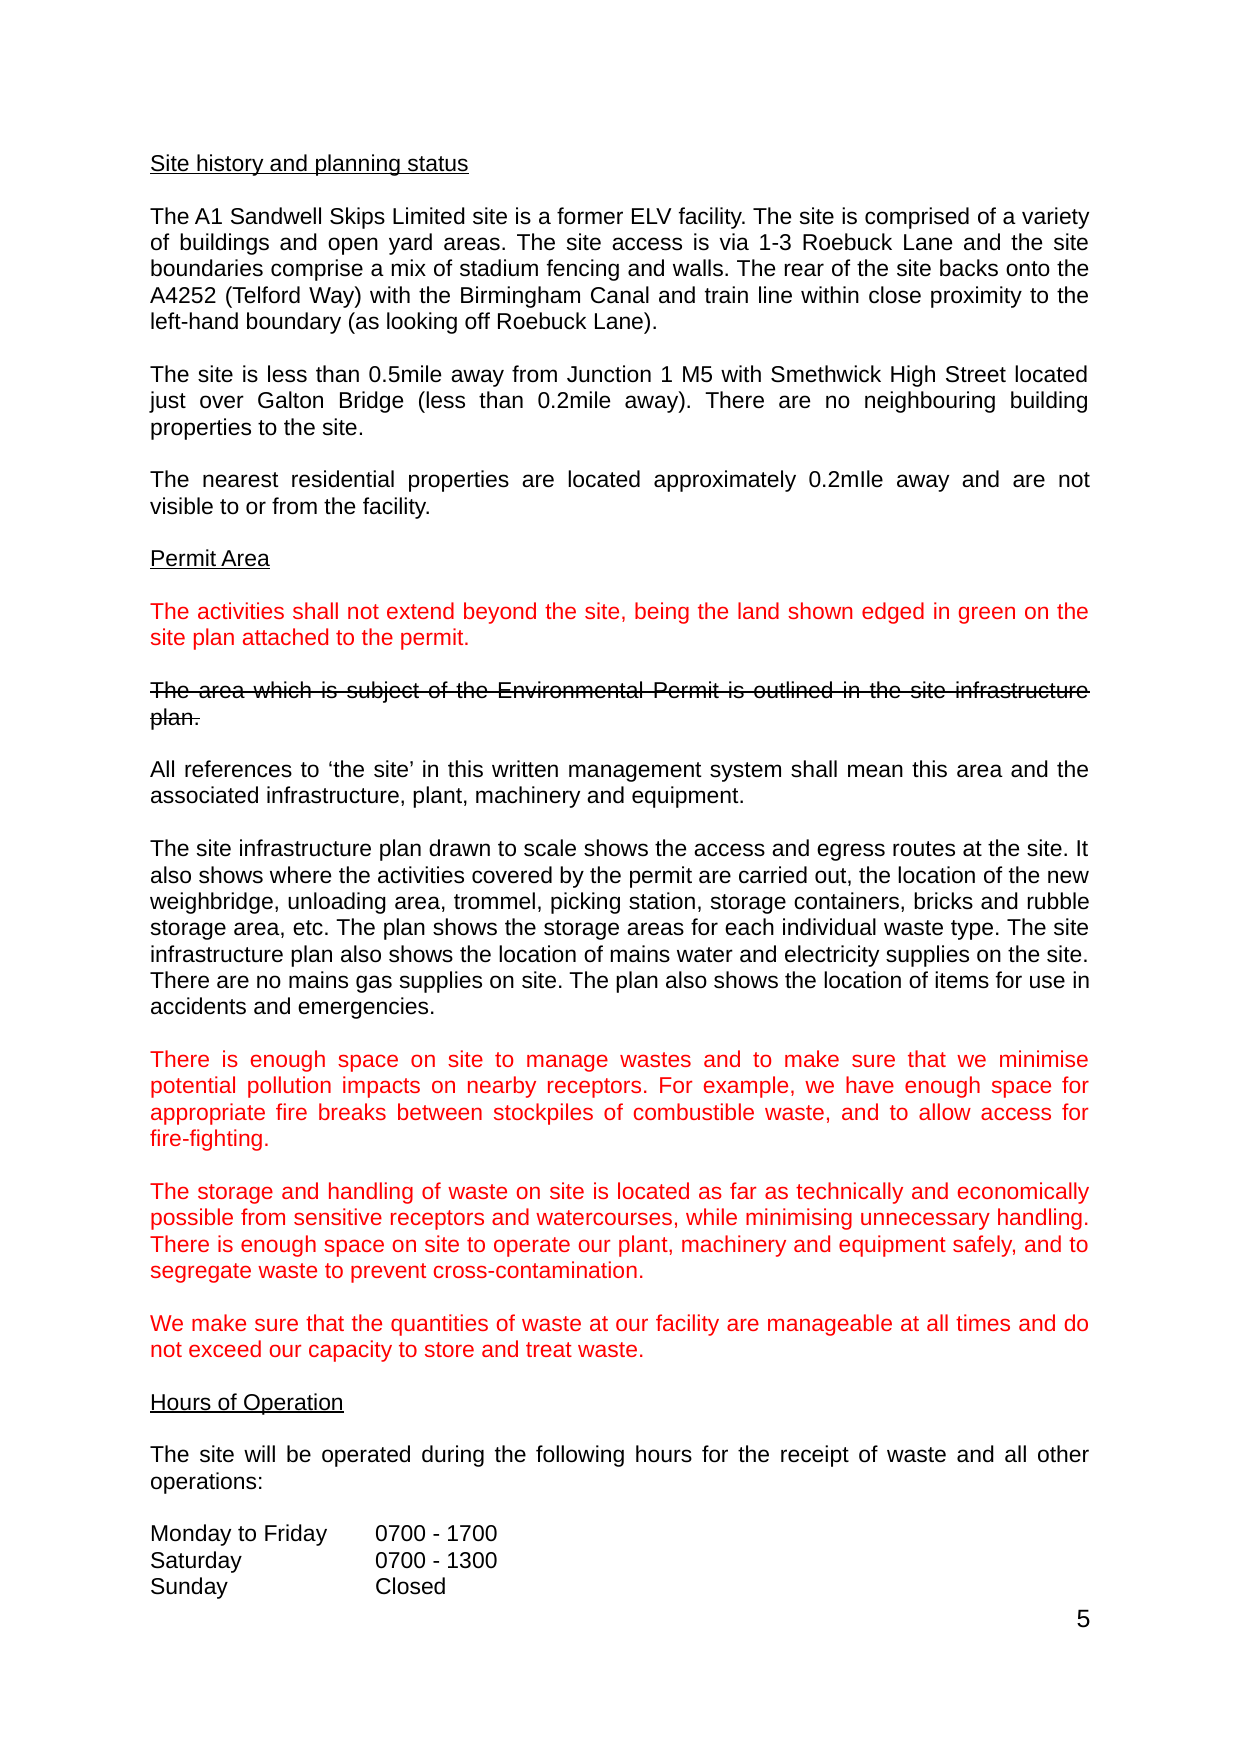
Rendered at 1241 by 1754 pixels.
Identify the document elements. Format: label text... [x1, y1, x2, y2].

text The area which is subject of the Environmental Permit is outlined in the site infrastructure plan. [150, 693, 1090, 730]
text The storage and handling of waste on site is located as far as technically and economically possible from sensitive receptors and watercourses, while minimising unnecessary handling. There is enough space on site to operate our plant, machinery and equipment safely, and to segregate waste to prevent cross-contamination. [150, 1178, 1090, 1283]
text All references to ‘the site’ in this written management system shall mean this area and the associated infrastructure, plant, machinery and equipment. [150, 756, 1090, 809]
text The activities shall not extend beyond the site, being the land shown edged in green on the site plan attached to the permit. [150, 598, 1090, 651]
text The site infrastructure plan drawn to scale shows the access and egress routes at the site. It also shows where the activities covered by the permit are carried out, the location of the new weighbridge, unloading area, trommel, picking station, storage containers, bricks and rubble storage area, etc. The plan shows the storage areas for each individual waste type. The site infrastructure plan also shows the location of mains water and electricity supplies on the site. There are no mains gas supplies on site. The plan also shows the location of items for use in accidents and emergencies. [150, 835, 1090, 1020]
text Site history and planning status [150, 150, 1090, 176]
text Permit Area [150, 545, 1090, 572]
text Monday to Friday 0700 - 1700 [150, 1520, 1090, 1547]
text Saturday 0700 - 1300 [150, 1547, 1090, 1573]
text We make sure that the quantities of waste at our facility are manageable at all times and do not exceed our capacity to store and treat waste. [150, 1309, 1090, 1362]
text The nearest residential properties are located approximately 0.2mIle away and are not visible to or from the facility. [150, 466, 1090, 519]
text Sunday Closed [150, 1573, 1090, 1599]
text There is enough space on site to manage wastes and to make sure that we minimise potential pollution impacts on nearby receptors. For example, we have enough space for appropriate fire breaks between stockpiles of combustible waste, and to allow access for fire-fighting. [150, 1046, 1090, 1151]
text The A1 Sandwell Skips Limited site is a former ELV facility. The site is comprised of a variety of buildings and open yard areas. The site access is via 1-3 Roebuck Lane and the site boundaries comprise a mix of stadium fencing and walls. The rear of the site backs onto the A4252 (Telford Way) with the Birmingham Canal and train line within close proximity to the left-hand boundary (as looking off Roebuck Lane). [150, 203, 1090, 334]
text The area which is subject of the Environmental Permit is outlined in the site infrastructure plan. [150, 677, 1090, 691]
text The site is less than 0.5mile away from Junction 1 M5 with Smethwick High Street located just over Galton Bridge (less than 0.2mile away). There are no neighbouring building properties to the site. [150, 361, 1090, 440]
text Hours of Operation [150, 1389, 1090, 1415]
text The site will be operated during the following hours for the receipt of waste and all other operations: [150, 1441, 1090, 1494]
